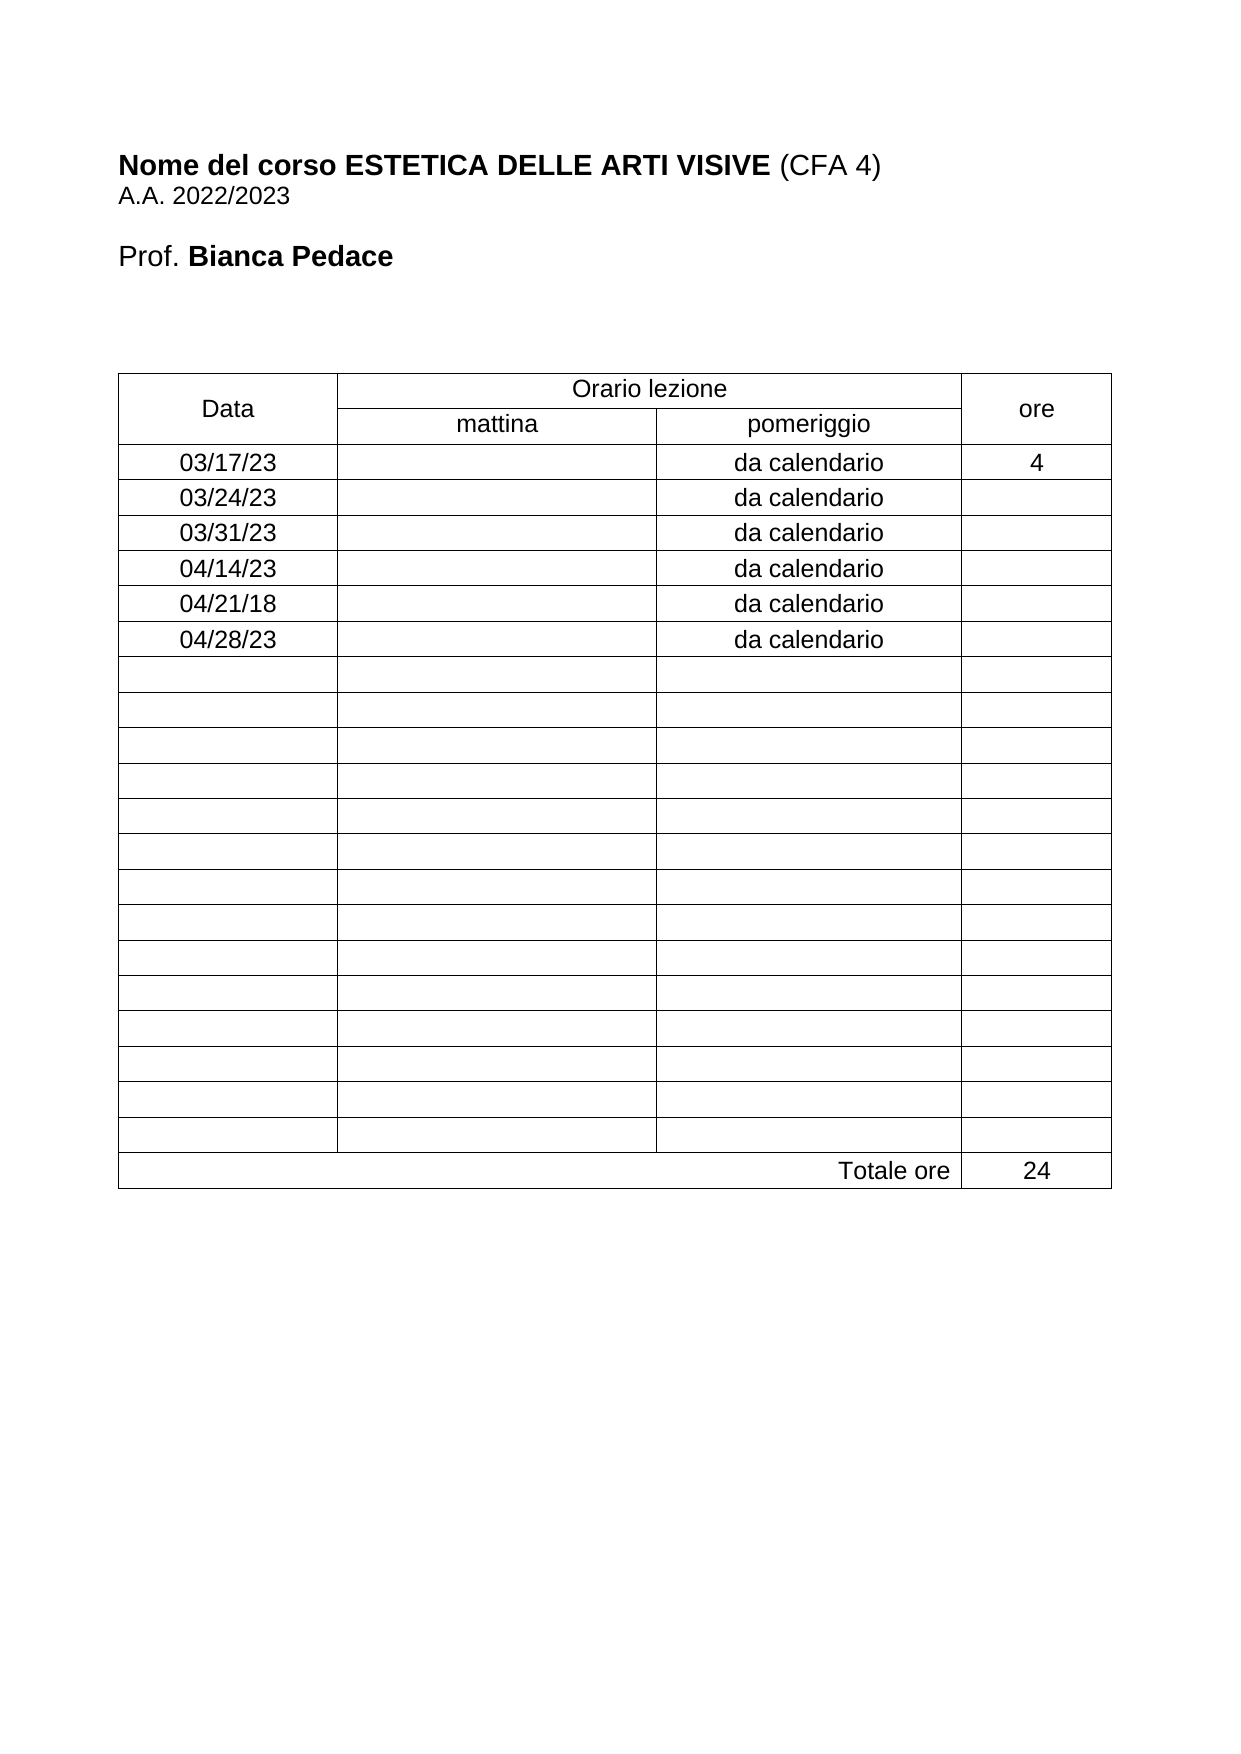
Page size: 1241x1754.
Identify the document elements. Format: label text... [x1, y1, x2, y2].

table_cell [119, 693, 337, 727]
table_cell [338, 480, 656, 514]
table_cell [962, 693, 1111, 727]
table_cell [657, 799, 961, 833]
text Prof. Bianca Pedace [118, 239, 1122, 272]
table_cell [657, 1011, 961, 1046]
table_cell 14/04/23 [119, 551, 337, 585]
table_cell da calendario [657, 445, 961, 479]
table_cell [338, 976, 656, 1010]
table_cell [338, 941, 656, 975]
table_cell [962, 870, 1111, 904]
table_cell [962, 799, 1111, 833]
table_cell da calendario [657, 551, 961, 585]
table_cell [338, 1082, 656, 1117]
table_cell [119, 728, 337, 762]
table_cell [338, 551, 656, 585]
table_cell [338, 728, 656, 762]
table_cell [657, 976, 961, 1010]
table_cell da calendario [657, 586, 961, 621]
table_cell [962, 657, 1111, 692]
table_cell [119, 799, 337, 833]
table_cell [962, 905, 1111, 939]
table_cell [962, 976, 1111, 1010]
table_cell pomeriggio [657, 409, 961, 444]
table_cell [338, 764, 656, 798]
table_cell [657, 728, 961, 762]
table_header Orario lezione [338, 374, 961, 408]
table_cell [962, 1082, 1111, 1117]
table_cell [657, 834, 961, 869]
table_cell [338, 1011, 656, 1046]
table_header ore [962, 374, 1111, 444]
table_header Data [119, 374, 337, 444]
table_cell [119, 870, 337, 904]
text Nome del corso ESTETICA DELLE ARTI VISIVE (CFA 4) [118, 148, 1122, 181]
table_cell [657, 941, 961, 975]
table_cell [119, 905, 337, 939]
table_cell [119, 941, 337, 975]
table_cell [338, 905, 656, 939]
table_cell [962, 480, 1111, 514]
table_cell [338, 516, 656, 550]
table_cell [962, 764, 1111, 798]
table_cell [657, 693, 961, 727]
table_cell 21/04/18 [119, 586, 337, 621]
table_cell da calendario [657, 622, 961, 656]
table_cell [119, 976, 337, 1010]
table_cell [119, 1118, 337, 1152]
table_cell [338, 834, 656, 869]
table_cell [657, 764, 961, 798]
table_cell [657, 1118, 961, 1152]
table_cell 17/03/23 [119, 445, 337, 479]
table_cell [962, 834, 1111, 869]
table_cell [962, 622, 1111, 656]
table_cell [338, 622, 656, 656]
table_cell [962, 1047, 1111, 1081]
table_cell [119, 1047, 337, 1081]
table_cell [657, 905, 961, 939]
table_cell [338, 657, 656, 692]
table_cell [962, 516, 1111, 550]
table_cell [338, 799, 656, 833]
table_cell da calendario [657, 480, 961, 514]
table_cell Totale ore [119, 1153, 961, 1187]
table_cell [657, 1082, 961, 1117]
table_cell [338, 586, 656, 621]
table_cell [657, 657, 961, 692]
text A.A. 2022/2023 [118, 181, 1122, 210]
table_cell 4 [962, 445, 1111, 479]
table_cell [119, 1082, 337, 1117]
table_cell [338, 870, 656, 904]
table_cell mattina [338, 409, 656, 444]
table_cell [962, 551, 1111, 585]
table_cell 24 [962, 1153, 1111, 1187]
table_cell [338, 1118, 656, 1152]
table_cell [338, 693, 656, 727]
table_cell 28/04/23 [119, 622, 337, 656]
table_cell [338, 1047, 656, 1081]
table_cell [119, 657, 337, 692]
table_cell [119, 764, 337, 798]
table_cell 24/03/23 [119, 480, 337, 514]
table_cell [962, 728, 1111, 762]
table_cell [962, 1118, 1111, 1152]
table_cell [119, 1011, 337, 1046]
table_cell 31/03/23 [119, 516, 337, 550]
table_cell [657, 1047, 961, 1081]
table_cell [962, 586, 1111, 621]
table_cell da calendario [657, 516, 961, 550]
table_cell [657, 870, 961, 904]
table_cell [962, 941, 1111, 975]
table_cell [338, 445, 656, 479]
table_cell [962, 1011, 1111, 1046]
table_cell [119, 834, 337, 869]
